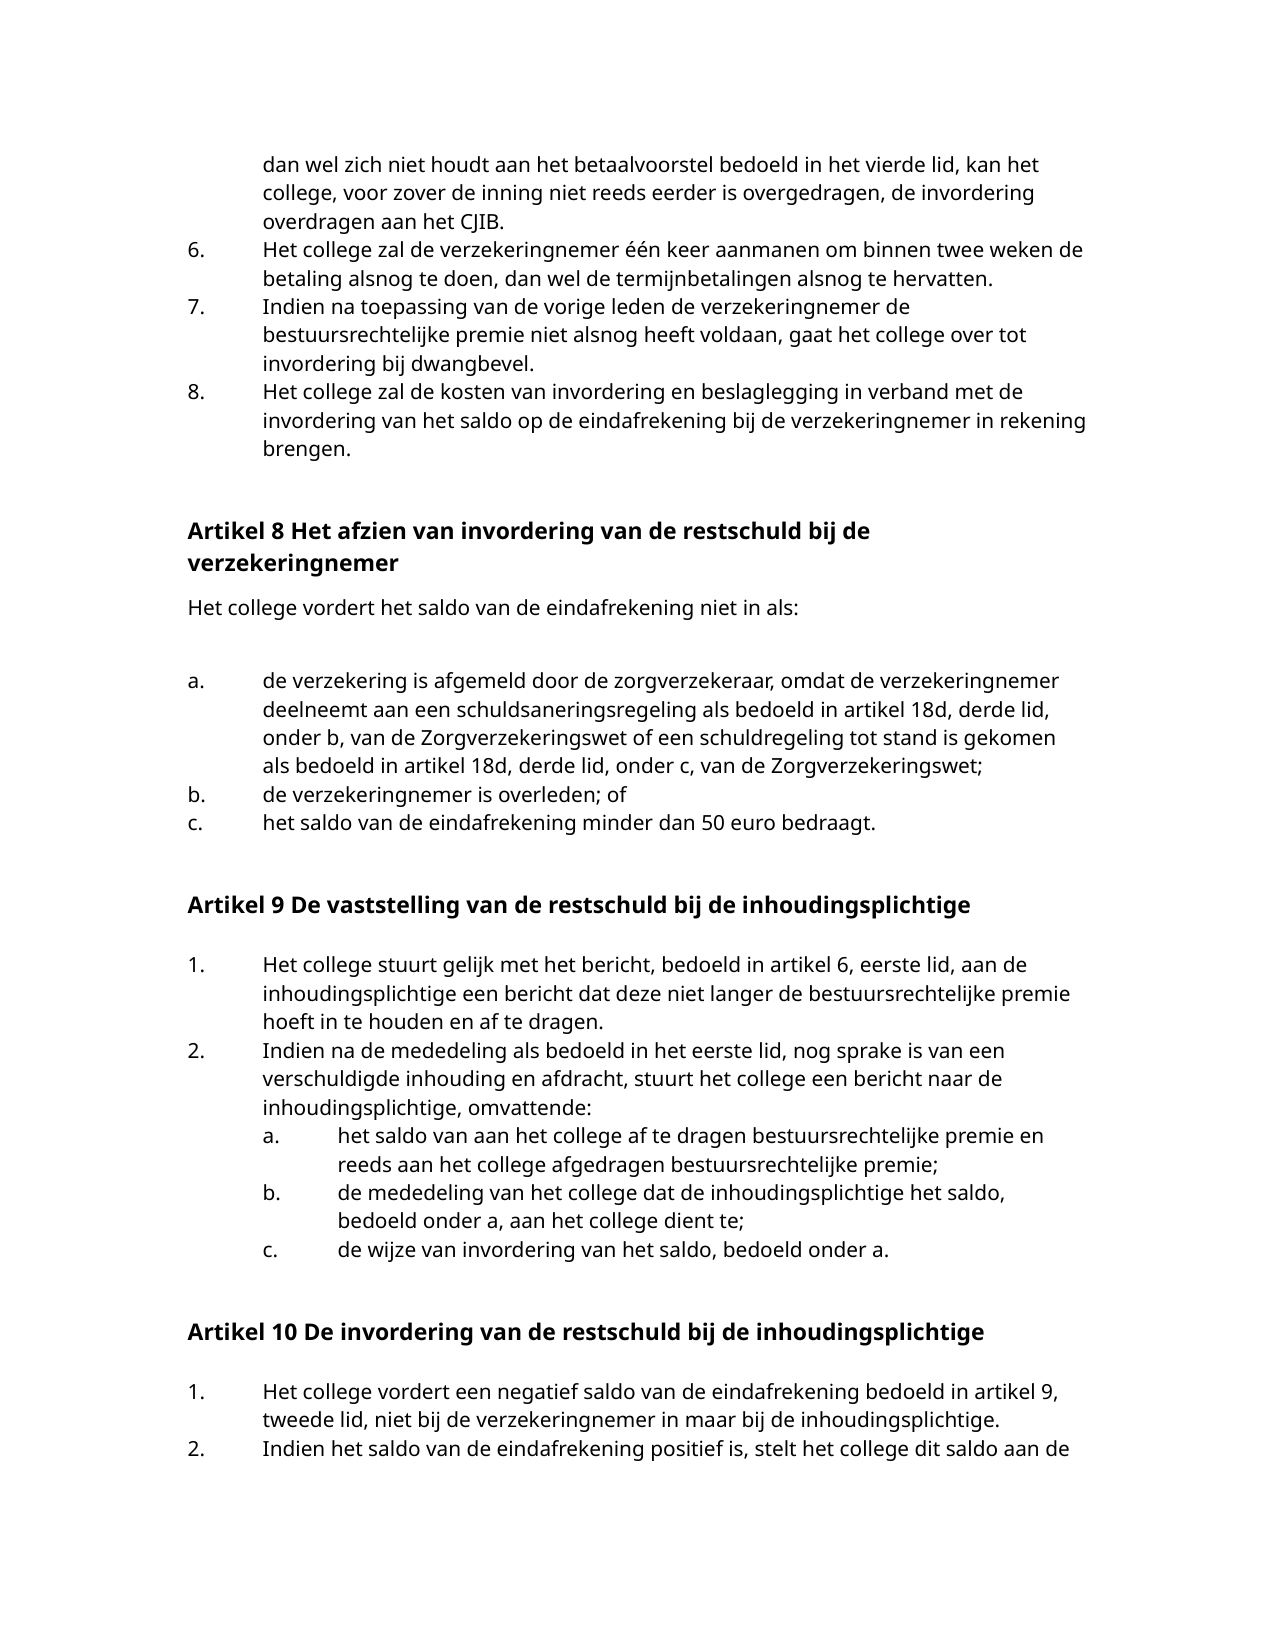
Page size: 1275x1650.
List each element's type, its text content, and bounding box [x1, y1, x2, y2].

list Het college stuurt gelijk met het bericht, bedoeld in artikel 6, eerste lid, aan de inhoudingsplichtige een bericht dat deze niet langer de bestuursrechtelijke premie hoeft in te houden en af te dragen. [187, 951, 1087, 1036]
subtitle Artikel 9 De vaststelling van de restschuld bij de inhoudingsplichtige [187, 889, 1087, 921]
list dan wel zich niet houdt aan het betaalvoorstel bedoeld in het vierde lid, kan het college, voor zover de inning niet reeds eerder is overgedragen, de invordering overdragen aan het CJIB. [187, 150, 1087, 235]
subtitle Artikel 8 Het afzien van invordering van de restschuld bij de verzekeringnemer [187, 515, 1087, 578]
list Indien het saldo van de eindafrekening positief is, stelt het college dit saldo aan de [187, 1434, 1087, 1462]
list Het college zal de kosten van invordering en beslaglegging in verband met de invordering van het saldo op de eindafrekening bij de verzekeringnemer in rekening brengen. [187, 377, 1087, 463]
list de mededeling van het college dat de inhoudingsplichtige het saldo, bedoeld onder a, aan het college dient te; [262, 1178, 1087, 1235]
list Het college vordert een negatief saldo van de eindafrekening bedoeld in artikel 9, tweede lid, niet bij de verzekeringnemer in maar bij de inhoudingsplichtige. [187, 1377, 1087, 1434]
list Het college zal de verzekeringnemer één keer aanmanen om binnen twee weken de betaling alsnog te doen, dan wel de termijnbetalingen alsnog te hervatten. [187, 235, 1087, 292]
list de verzekering is afgemeld door de zorgverzekeraar, omdat de verzekeringnemer deelneemt aan een schuldsaneringsregeling als bedoeld in artikel 18d, derde lid, onder b, van de Zorgverzekeringswet of een schuldregeling tot stand is gekomen als bedoeld in artikel 18d, derde lid, onder c, van de Zorgverzekeringswet; [187, 666, 1087, 780]
list de verzekeringnemer is overleden; of [187, 780, 1087, 808]
subtitle Artikel 10 De invordering van de restschuld bij de inhoudingsplichtige [187, 1316, 1087, 1347]
list de wijze van invordering van het saldo, bedoeld onder a. [262, 1235, 1087, 1263]
list Indien na de mededeling als bedoeld in het eerste lid, nog sprake is van een verschuldigde inhouding en afdracht, stuurt het college een bericht naar de inhoudingsplichtige, omvattende: [187, 1036, 1087, 1121]
list het saldo van aan het college af te dragen bestuursrechtelijke premie en reeds aan het college afgedragen bestuursrechtelijke premie; [262, 1121, 1087, 1178]
text Het college vordert het saldo van de eindafrekening niet in als: [187, 593, 1087, 621]
list het saldo van de eindafrekening minder dan 50 euro bedraagt. [187, 808, 1087, 837]
list Indien na toepassing van de vorige leden de verzekeringnemer de bestuursrechtelijke premie niet alsnog heeft voldaan, gaat het college over tot invordering bij dwangbevel. [187, 292, 1087, 377]
